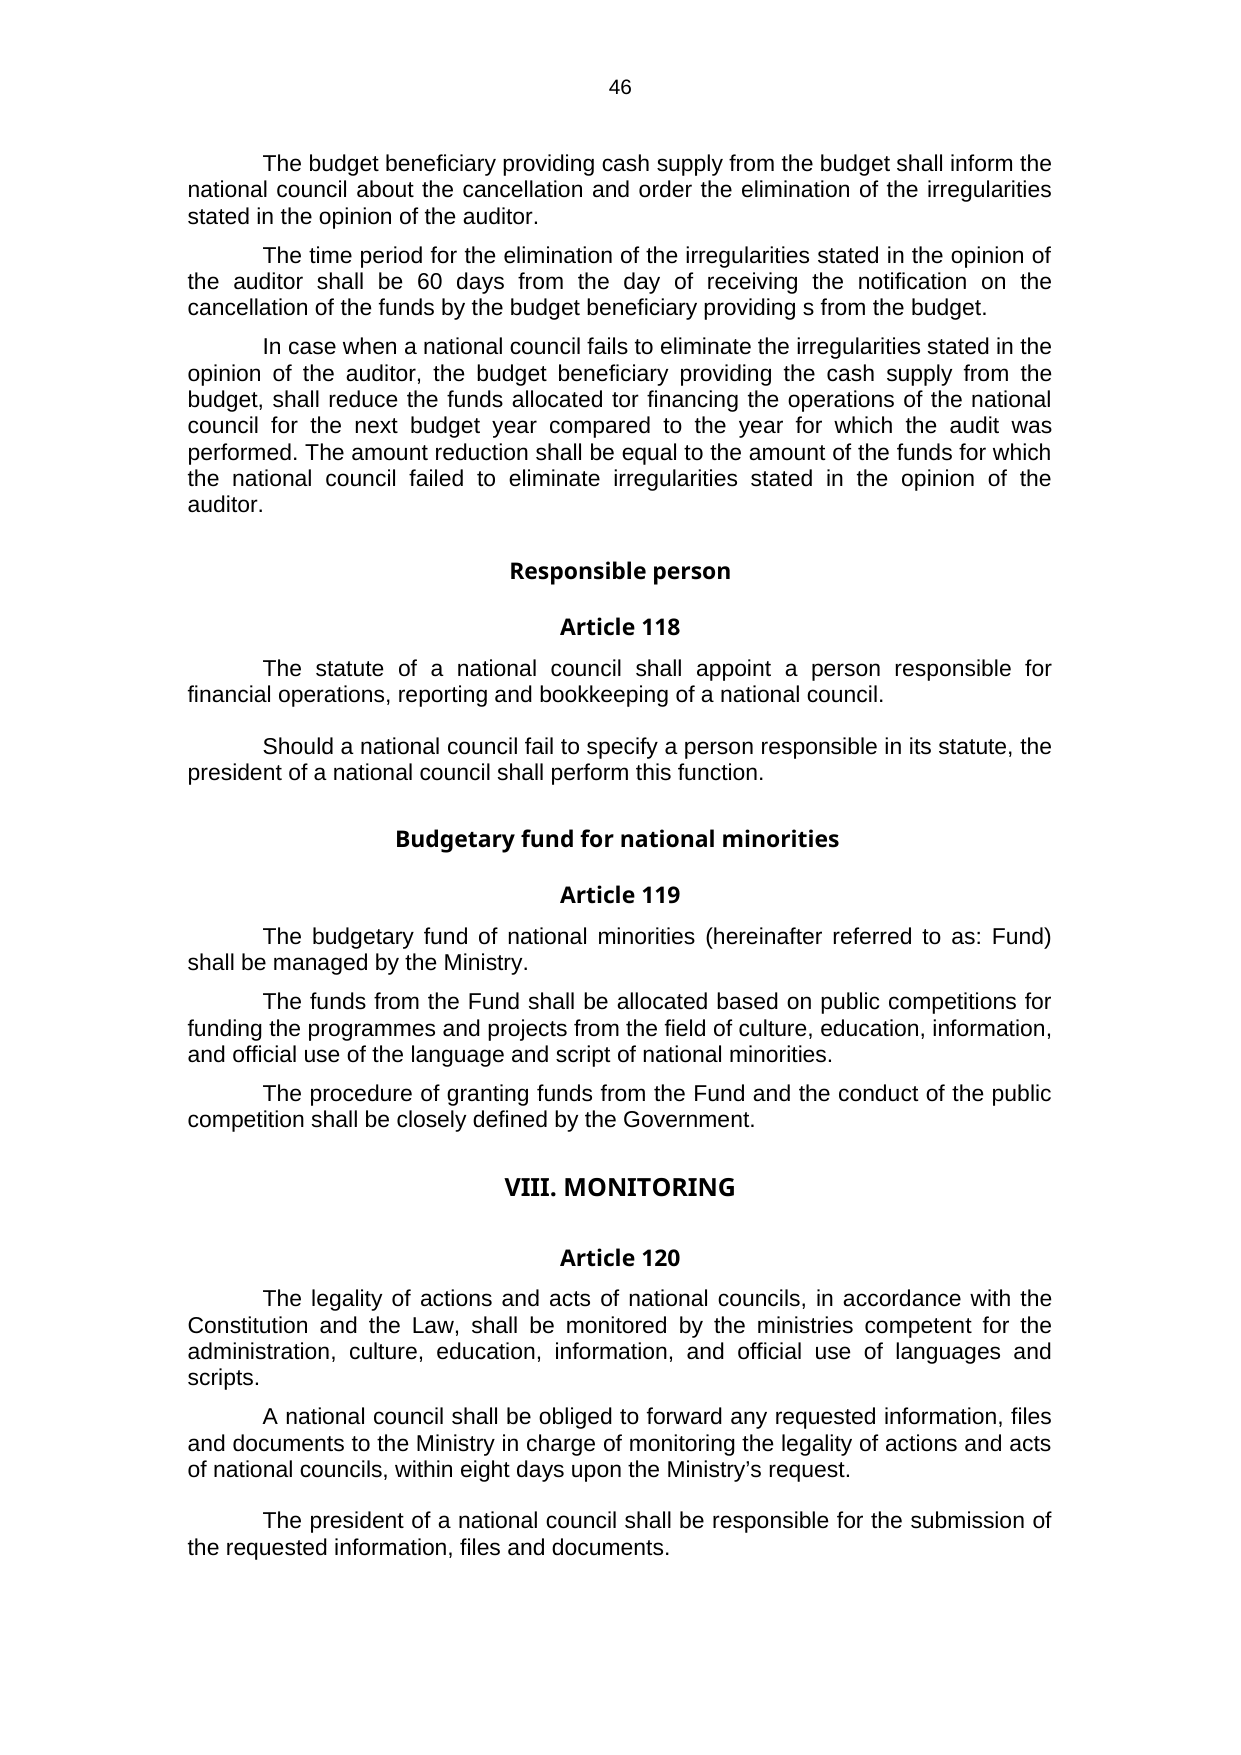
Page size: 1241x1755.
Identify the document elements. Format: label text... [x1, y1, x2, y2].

text A national council shall be obliged to forward any requested information, files and documents to the Ministry in charge of monitoring the legality of actions and acts of national councils, within eight days upon the Ministry’s request. [187, 1403, 1053, 1482]
text Article 118 [262, 611, 978, 643]
text The budget beneficiary providing cash supply from the budget shall inform the national council about the cancellation and order the elimination of the irregularities stated in the opinion of the auditor. [187, 150, 1053, 229]
text In case when a national council fails to eliminate the irregularities stated in the opinion of the auditor, the budget beneficiary providing the cash supply from the budget, shall reduce the funds allocated tor financing the operations of the national council for the next budget year compared to the year for which the audit was performed. The amount reduction shall be equal to the amount of the funds for which the national council failed to eliminate irregularities stated in the opinion of the auditor. [187, 333, 1053, 518]
text Should a national council fail to specify a person responsible in its statute, the president of a national council shall perform this function. [187, 733, 1053, 786]
text The funds from the Fund shall be allocated based on public competitions for funding the programmes and projects from the field of culture, education, information, and official use of the language and script of national minorities. [187, 988, 1053, 1067]
text Article 119 [262, 879, 978, 911]
text Article 120 [262, 1242, 978, 1273]
text The statute of a national council shall appoint a person responsible for financial operations, reporting and bookkeeping of a national council. [187, 655, 1053, 708]
text The time period for the elimination of the irregularities stated in the opinion of the auditor shall be 60 days from the day of receiving the notification on the cancellation of the funds by the budget beneficiary providing s from the budget. [187, 242, 1053, 321]
text VIII. MONITORING [262, 1170, 978, 1204]
text The legality of actions and acts of national councils, in accordance with the Constitution and the Law, shall be monitored by the ministries competent for the administration, culture, education, information, and official use of languages and scripts. [187, 1285, 1053, 1391]
text The procedure of granting funds from the Fund and the conduct of the public competition shall be closely defined by the Government. [187, 1080, 1053, 1132]
text The budgetary fund of national minorities (hereinafter referred to as: Fund) shall be managed by the Ministry. [187, 923, 1053, 976]
text Budgetary fund for national minorities [262, 823, 978, 854]
text The president of a national council shall be responsible for the submission of the requested information, files and documents. [187, 1507, 1053, 1560]
text Responsible person [262, 555, 978, 586]
